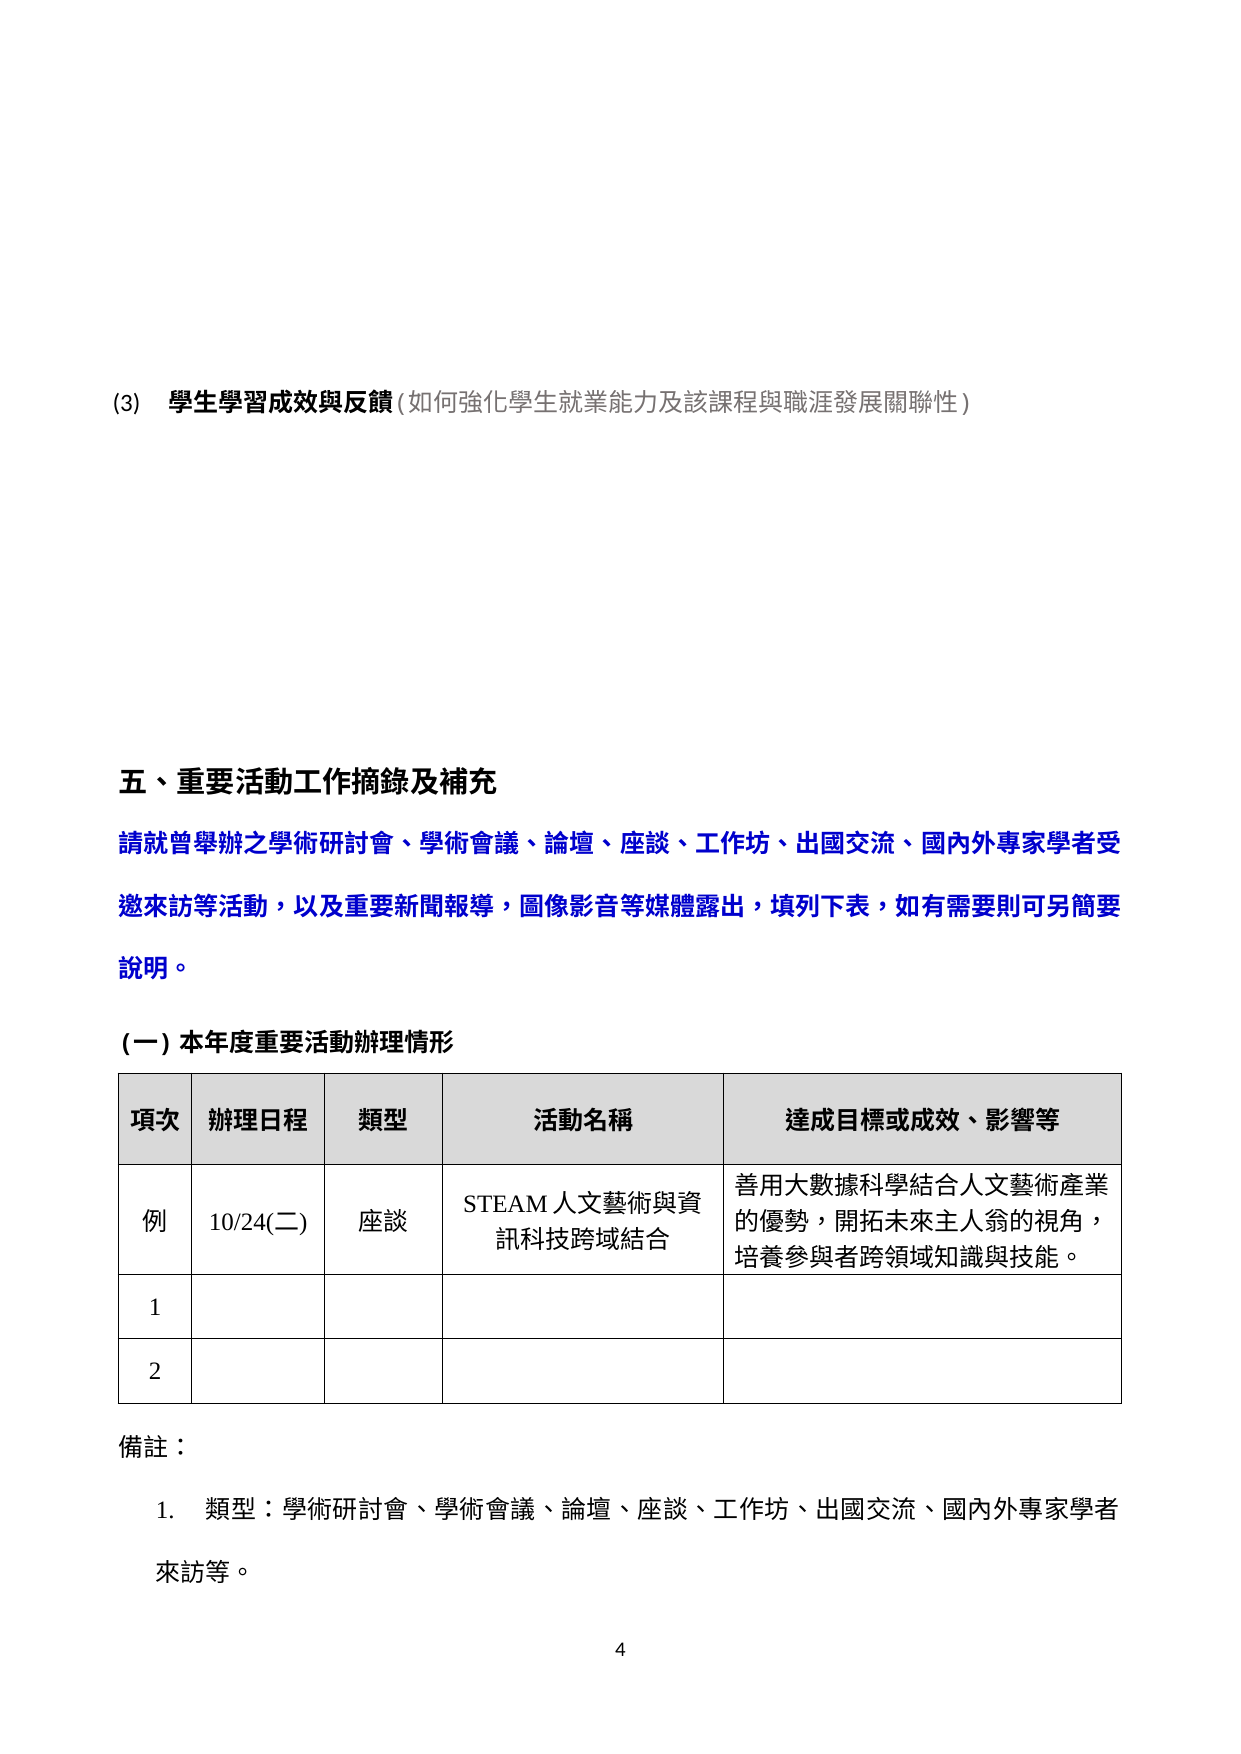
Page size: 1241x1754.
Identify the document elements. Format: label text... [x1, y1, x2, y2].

table_cell 善用大數據科學結合人文藝術產業的優勢，開拓未來主人翁的視角，培養參與者跨領域知識與技能。 [724, 1165, 1121, 1274]
subtitle (一) 本年度重要活動辦理情形 [118, 999, 1122, 1061]
table_cell STEAM人文藝術與資訊科技跨域結合 [443, 1165, 723, 1274]
table_cell [192, 1339, 324, 1402]
table_cell [325, 1339, 442, 1402]
table_cell [443, 1275, 723, 1338]
table_header 類型 [325, 1074, 442, 1164]
table_cell [192, 1275, 324, 1338]
list 類型：學術研討會、學術會議、論壇、座談、工作坊、出國交流、國內外專家學者來訪等。 [156, 1466, 1122, 1591]
table_header 達成目標或成效、影響等 [724, 1074, 1121, 1164]
table_cell 1 [119, 1275, 191, 1338]
list [112, 51, 1122, 339]
table_cell [325, 1275, 442, 1338]
table_header 項次 [119, 1074, 191, 1164]
table_cell [724, 1339, 1121, 1402]
text 請就曾舉辦之學術研討會、學術會議、論壇、座談、工作坊、出國交流、國內外專家學者受邀來訪等活動，以及重要新聞報導，圖像影音等媒體露出，填列下表，如有需要則可另簡要說明。 [118, 800, 1122, 988]
list 學生學習成效與反饋(如何強化學生就業能力及該課程與職涯發展關聯性) [112, 359, 1122, 721]
table_cell 座談 [325, 1165, 442, 1274]
table_cell [443, 1339, 723, 1402]
subtitle 五、重要活動工作摘錄及補充 [118, 738, 1122, 800]
table_header 活動名稱 [443, 1074, 723, 1164]
text 備註： [118, 1404, 1122, 1466]
table_cell 10/24(二) [192, 1165, 324, 1274]
table_cell 例 [119, 1165, 191, 1274]
table_cell [724, 1275, 1121, 1338]
table_cell 2 [119, 1339, 191, 1402]
table_header 辦理日程 [192, 1074, 324, 1164]
